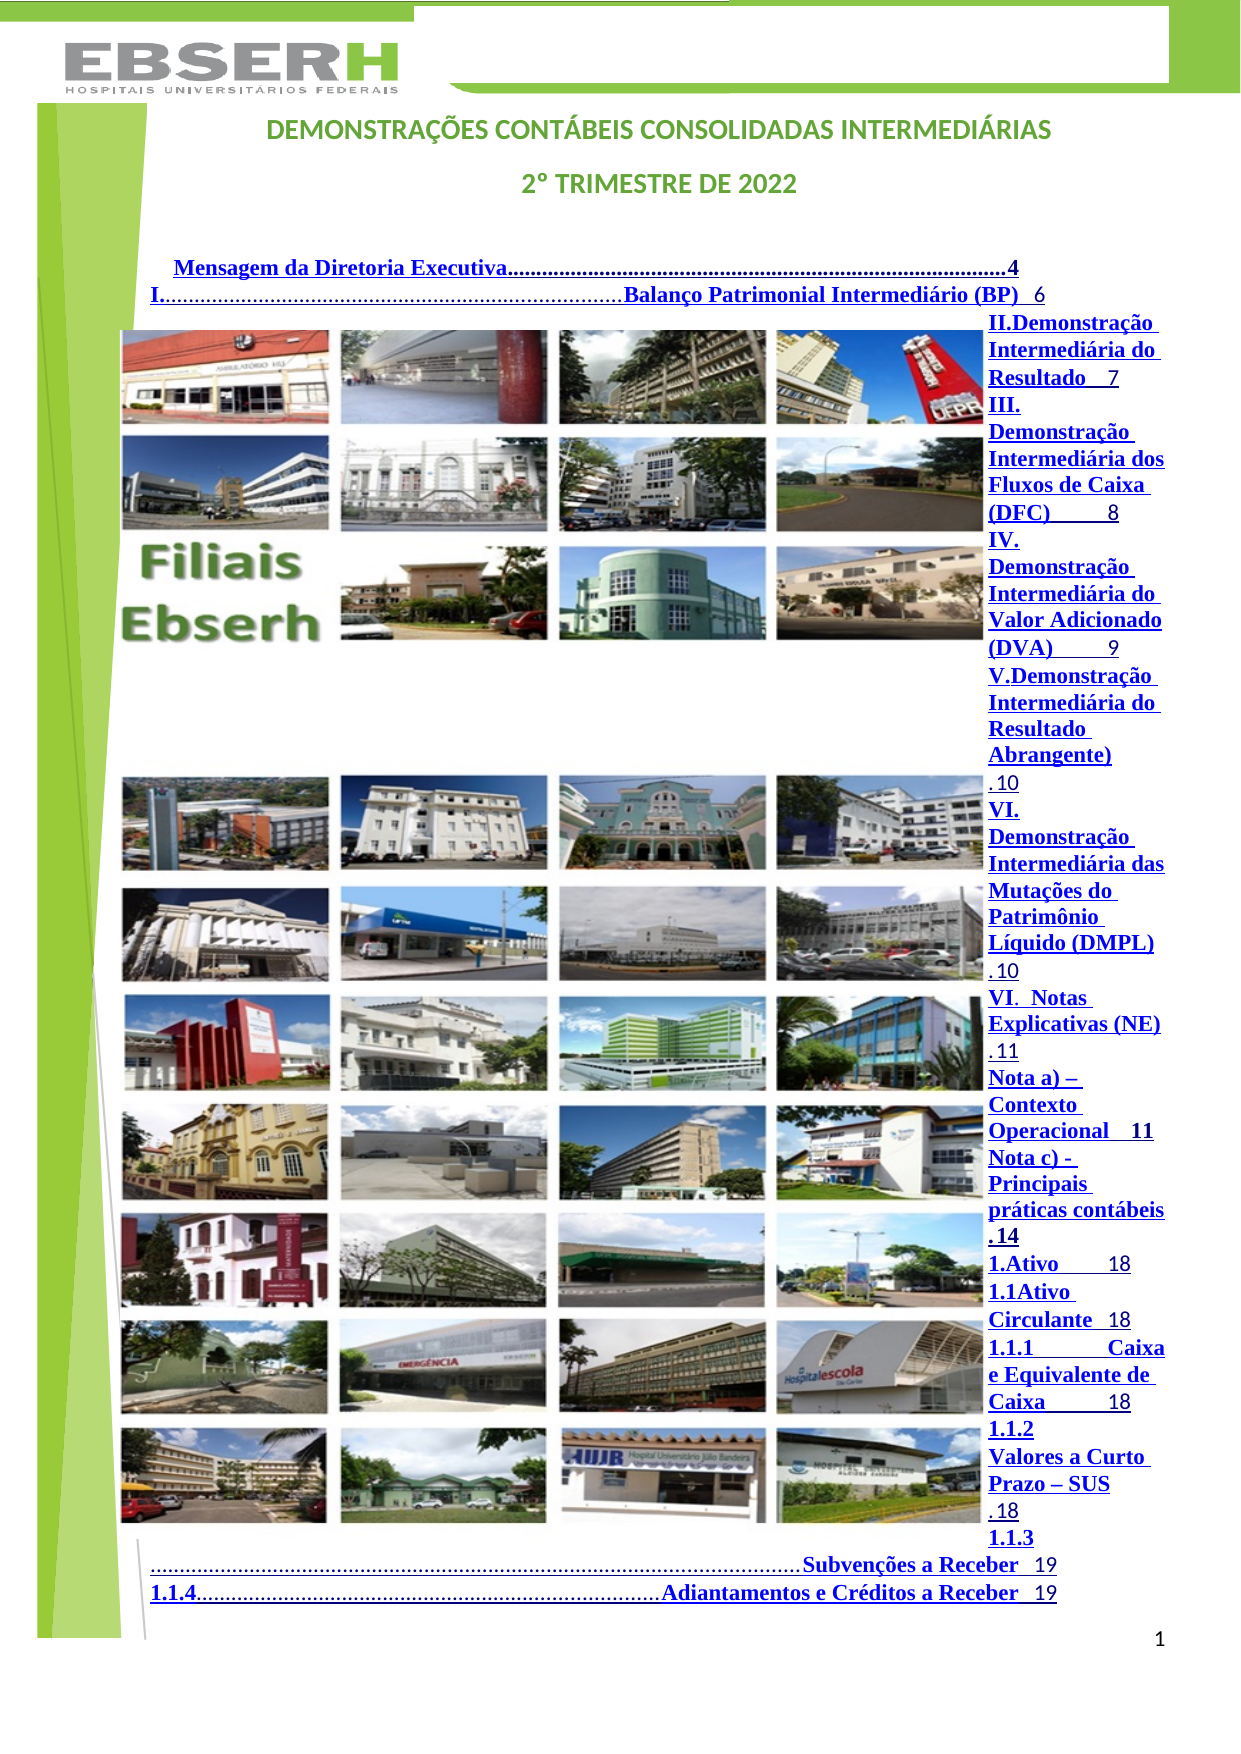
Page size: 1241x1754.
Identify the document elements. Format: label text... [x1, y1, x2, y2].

text 2º TRIMESTRE DE 2022 [172, 166, 1146, 201]
text Mensagem da Diretoria Executiva 4 [150, 148, 1165, 280]
text 1.1.1 Caixa [989, 1333, 1165, 1357]
text Nota c) - Principais práticas contábeis 14 [989, 1220, 1165, 1249]
text VI. Demonstração Intermediária das [989, 796, 1165, 873]
text II. Demonstração Intermediária do Resultado 7 [150, 308, 1165, 391]
text 1. Ativo 18 [989, 1249, 1165, 1277]
text I. Balanço Patrimonial Intermediário (BP) 6 [150, 280, 1165, 308]
text 1.1.4 Adiantamentos e Créditos a Receber 19 [150, 1578, 1165, 1607]
text DEMONSTRAÇÕES CONTÁBEIS CONSOLIDADAS INTERMEDIÁRIAS [172, 111, 1146, 147]
text Nota a) – Contexto Operacional 11 [989, 1064, 1165, 1143]
text III. Demonstração Intermediária dos [989, 391, 1165, 468]
text e Equivalente de Caixa 18 [989, 1358, 1165, 1415]
text Nota c) - Principais práticas contábeis 14 [989, 1143, 1165, 1219]
text 1.1 Ativo Circulante 18 [989, 1277, 1165, 1333]
text V. Demonstração Intermediária do Resultado Abrangente) 10 [989, 661, 1165, 796]
text 1.1.3 Subvenções a Receber 19 [150, 1524, 1165, 1578]
text Mutações do Patrimônio Líquido (DMPL) 10 [989, 874, 1165, 984]
text VI. Notas Explicativas (NE) 11 [989, 984, 1165, 1064]
text IV. Demonstração Intermediária do Valor Adicionado (DVA) 9 [989, 526, 1165, 661]
text Fluxos de Caixa (DFC) 8 [989, 469, 1165, 526]
text 1.1.2 Valores a Curto Prazo – SUS 18 [989, 1415, 1165, 1524]
